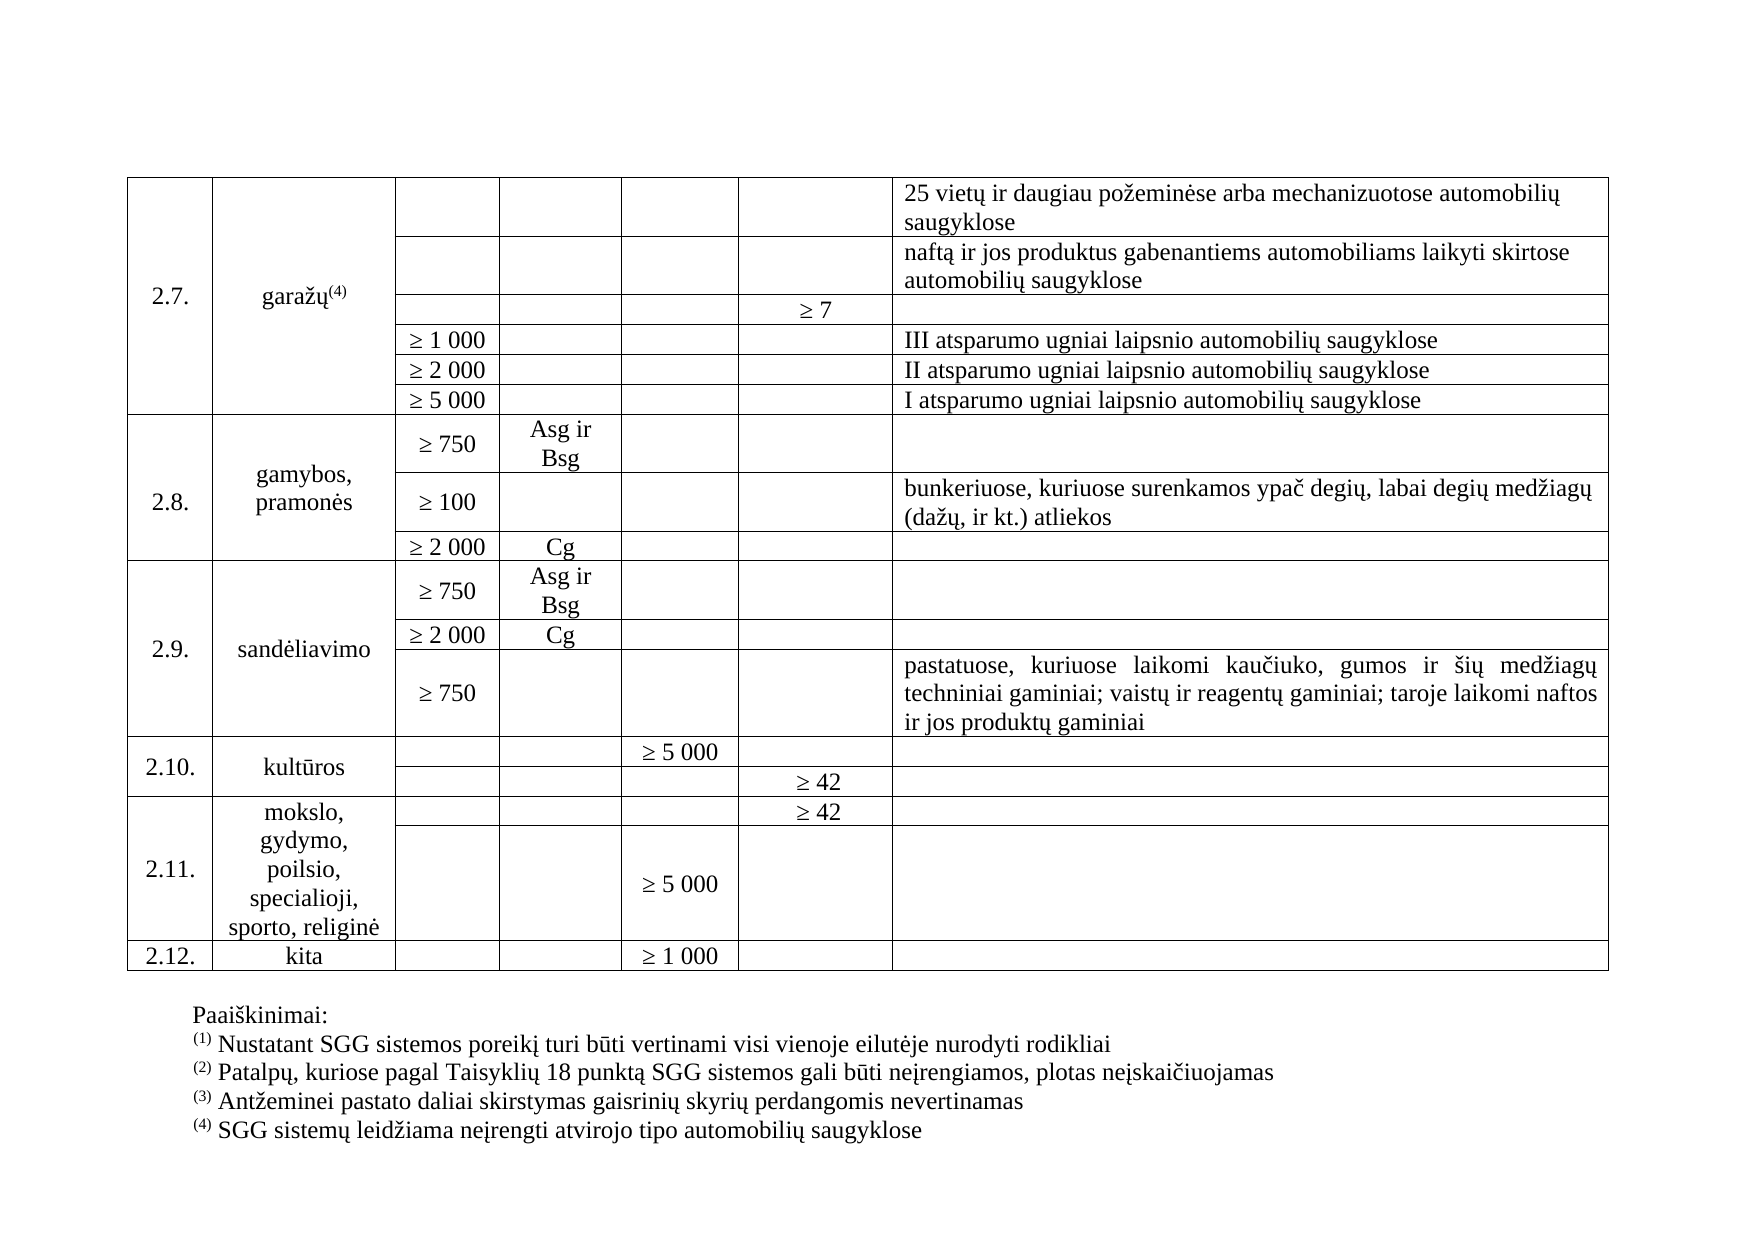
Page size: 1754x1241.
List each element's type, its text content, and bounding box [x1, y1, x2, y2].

table_cell ≥ 5 000 [622, 826, 738, 940]
table_cell 2.9. [128, 561, 212, 736]
table_cell [893, 797, 1608, 825]
table_cell ≥ 750 [396, 650, 499, 736]
text (1) Nustatant SGG sistemos poreikį turi būti vertinami visi vienoje eilutėje nurodyti rodikliai [193, 1029, 1636, 1057]
table_cell ≥ 1 000 [622, 941, 738, 970]
table_cell ≥ 750 [396, 561, 499, 619]
text (4) SGG sistemų leidžiama neįrengti atvirojo tipo automobilių saugyklose [193, 1115, 1636, 1144]
table_cell Asg ir Bsg [500, 415, 621, 472]
table_cell [893, 295, 1608, 324]
table_cell [396, 295, 499, 324]
table_cell [739, 561, 892, 619]
table_cell [500, 826, 621, 940]
table_cell 2.10. [128, 737, 212, 796]
table_cell ≥ 7 [739, 295, 892, 324]
table_cell [739, 325, 892, 354]
table_cell [500, 325, 621, 354]
text (2) Patalpų, kuriose pagal Taisyklių 18 punktą SGG sistemos gali būti neįrengiamos, plotas neįskaičiuojamas [193, 1057, 1636, 1086]
table_cell pastatuose, kuriuose laikomi kaučiuko, gumos ir šių medžiagų techniniai gaminiai; vaistų ir reagentų gaminiai; taroje laikomi naftos ir jos produktų gaminiai [893, 650, 1608, 736]
table_cell [622, 650, 738, 736]
table_cell Cg [500, 532, 621, 560]
table_cell Cg [500, 620, 621, 649]
table_cell [500, 737, 621, 766]
table_cell [500, 473, 621, 531]
table_cell gamybos, pramonės [213, 415, 395, 560]
table_cell [500, 178, 621, 236]
table_cell 2.8. [128, 415, 212, 560]
table_cell [500, 797, 621, 825]
table_cell ≥ 1 000 [396, 325, 499, 354]
table_cell ≥ 5 000 [622, 737, 738, 766]
table_cell kita [213, 941, 395, 970]
table_cell kultūros [213, 737, 395, 796]
table_cell [396, 826, 499, 940]
table_cell [739, 532, 892, 560]
table_cell [500, 767, 621, 796]
table_cell 2.7. [128, 178, 212, 413]
table_cell [739, 826, 892, 940]
table_cell [739, 650, 892, 736]
table_cell [893, 532, 1608, 560]
table_cell ≥ 750 [396, 415, 499, 472]
table_cell sandėliavimo [213, 561, 395, 736]
table_cell [739, 620, 892, 649]
table_cell [893, 415, 1608, 472]
table_cell [893, 620, 1608, 649]
table_cell ≥ 100 [396, 473, 499, 531]
table_cell [622, 295, 738, 324]
table_cell [500, 237, 621, 294]
table_cell [622, 237, 738, 294]
table_cell 2.12. [128, 941, 212, 970]
table_cell mokslo, gydymo, poilsio, specialioji, sporto, religinė [213, 797, 395, 940]
table_cell [622, 532, 738, 560]
table_cell Asg ir Bsg [500, 561, 621, 619]
table_cell [396, 237, 499, 294]
table_cell [739, 385, 892, 413]
table_cell [739, 237, 892, 294]
table_cell [622, 561, 738, 619]
table_cell [500, 385, 621, 413]
table_cell [893, 561, 1608, 619]
table_cell [396, 797, 499, 825]
table_cell [893, 941, 1608, 970]
table_cell III atsparumo ugniai laipsnio automobilių saugyklose [893, 325, 1608, 354]
table_cell [396, 941, 499, 970]
table_cell ≥ 42 [739, 767, 892, 796]
table_cell [500, 941, 621, 970]
table_cell [500, 650, 621, 736]
table_cell [739, 415, 892, 472]
table_cell [622, 355, 738, 384]
table_cell ≥ 5 000 [396, 385, 499, 413]
table_cell I atsparumo ugniai laipsnio automobilių saugyklose [893, 385, 1608, 413]
table_cell [739, 737, 892, 766]
table_cell [396, 767, 499, 796]
table_cell [622, 620, 738, 649]
table_cell ≥ 2 000 [396, 532, 499, 560]
table_cell [622, 767, 738, 796]
table_cell ≥ 42 [739, 797, 892, 825]
table_cell [396, 737, 499, 766]
table_cell [622, 325, 738, 354]
table_cell [739, 941, 892, 970]
table_cell garažų(4) [213, 178, 395, 413]
table_cell 2.11. [128, 797, 212, 940]
table_cell ≥ 2 000 [396, 620, 499, 649]
text Paaiškinimai: [118, 1000, 1636, 1029]
table_cell naftą ir jos produktus gabenantiems automobiliams laikyti skirtose automobilių saugyklose [893, 237, 1608, 294]
table_cell [622, 415, 738, 472]
table_cell [622, 178, 738, 236]
table_cell [622, 797, 738, 825]
table_cell [893, 737, 1608, 766]
table_cell bunkeriuose, kuriuose surenkamos ypač degių, labai degių medžiagų (dažų, ir kt.) atliekos [893, 473, 1608, 531]
table_cell 25 vietų ir daugiau požeminėse arba mechanizuotose automobilių saugyklose [893, 178, 1608, 236]
table_cell [739, 473, 892, 531]
table_cell [500, 295, 621, 324]
table_cell [893, 767, 1608, 796]
table_cell [622, 385, 738, 413]
table_cell [396, 178, 499, 236]
table_cell [622, 473, 738, 531]
table_cell II atsparumo ugniai laipsnio automobilių saugyklose [893, 355, 1608, 384]
table_cell [500, 355, 621, 384]
text (3) Antžeminei pastato daliai skirstymas gaisrinių skyrių perdangomis nevertinamas [193, 1086, 1636, 1115]
table_cell [893, 826, 1608, 940]
table_cell [739, 355, 892, 384]
table_cell ≥ 2 000 [396, 355, 499, 384]
table_cell [739, 178, 892, 236]
